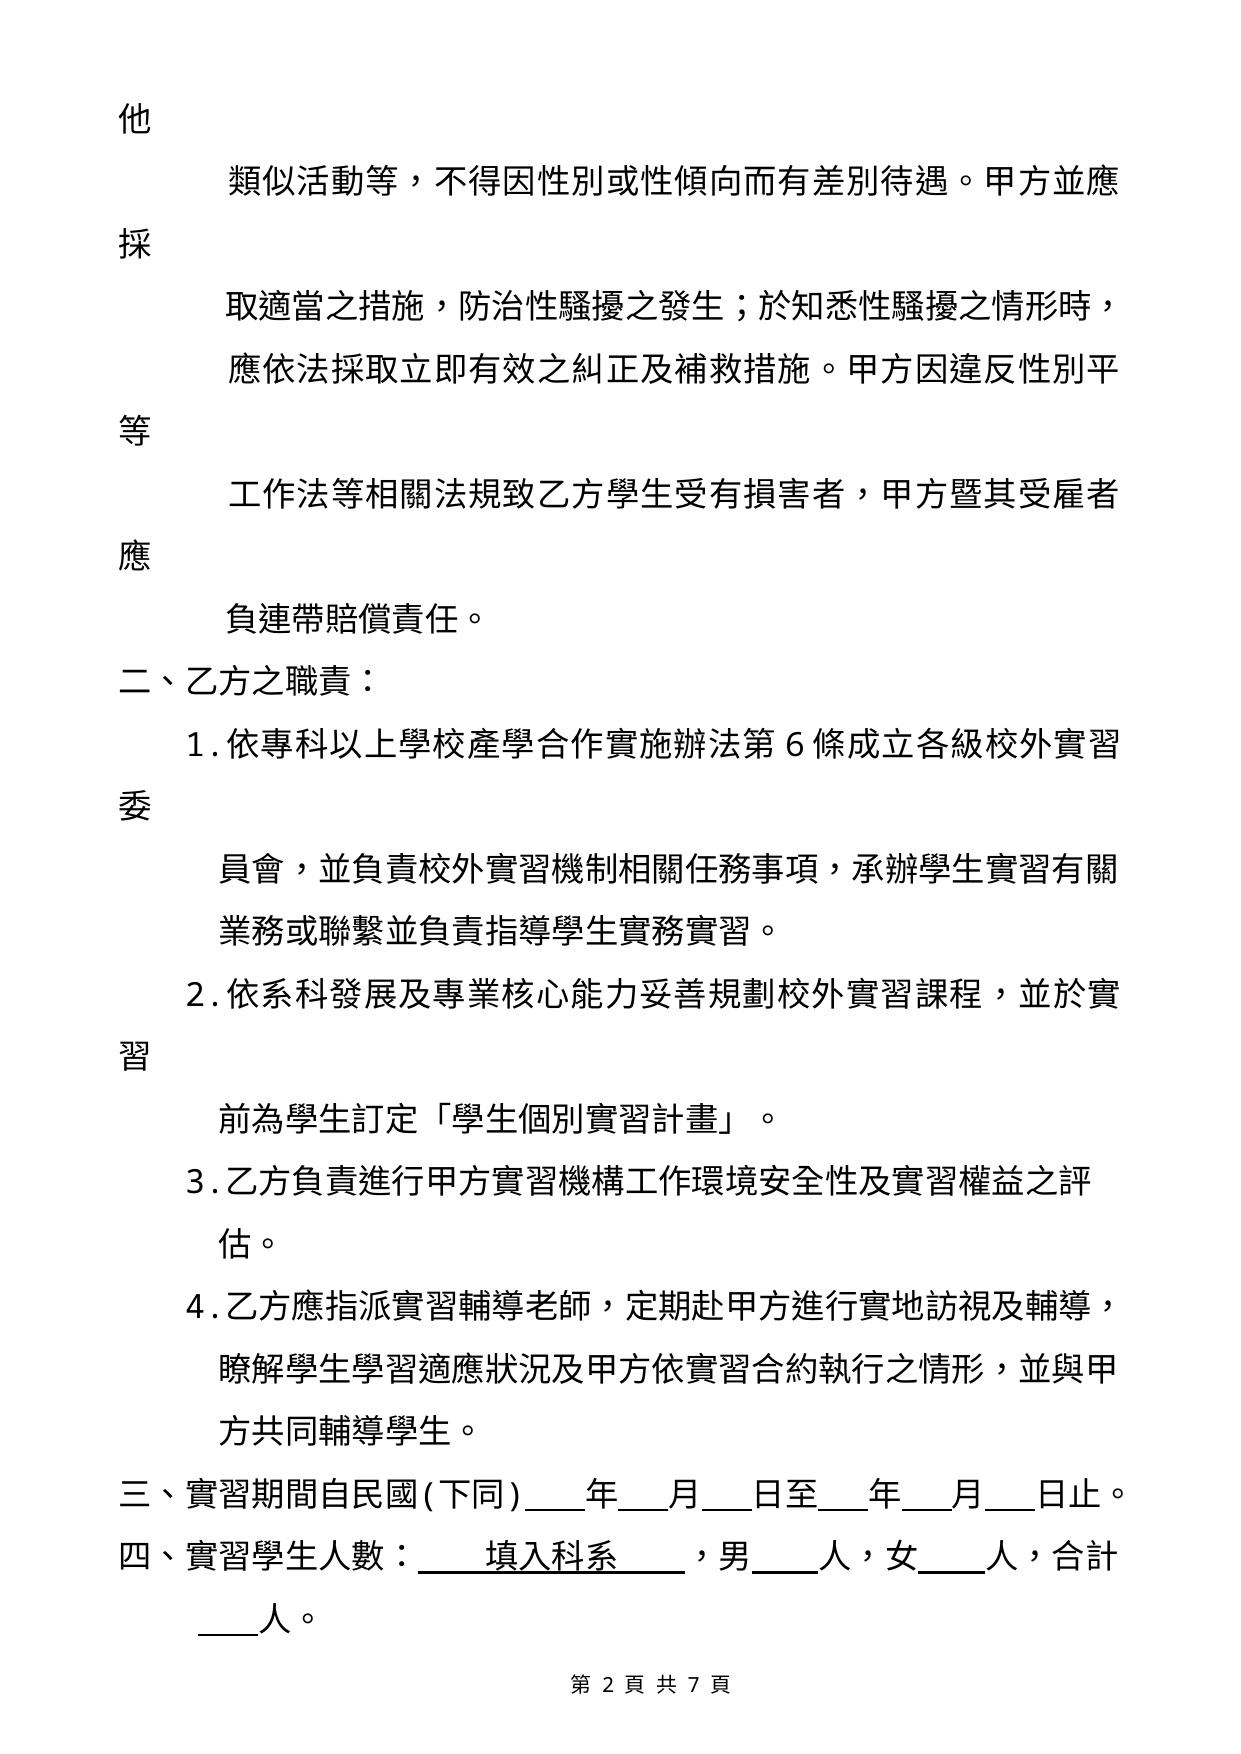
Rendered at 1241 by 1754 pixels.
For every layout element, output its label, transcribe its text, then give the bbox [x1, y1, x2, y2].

text 負連帶賠償責任。 [118, 575, 1122, 637]
text 人。 [118, 1575, 1122, 1637]
text 員會，並負責校外實習機制相關任務事項，承辦學生實習有關 [118, 825, 1122, 887]
text 估。 [118, 1200, 1122, 1262]
text 四、實習學生人數： 填入科系 ，男 人，女 人，合計 [118, 1512, 1122, 1575]
text 前為學生訂定「學生個別實習計畫」。 [118, 1075, 1122, 1137]
text 類似活動等，不得因性別或性傾向而有差別待遇。甲方並應採 [118, 137, 1122, 262]
text 他 [118, 75, 1122, 137]
text 取適當之措施，防治性騷擾之發生；於知悉性騷擾之情形時， [118, 262, 1122, 325]
text 1.依專科以上學校產學合作實施辦法第6條成立各級校外實習委 [118, 700, 1122, 825]
text 4.乙方應指派實習輔導老師，定期赴甲方進行實地訪視及輔導， [118, 1262, 1122, 1325]
text 方共同輔導學生。 [118, 1387, 1122, 1450]
text 二、乙方之職責： [118, 637, 1122, 700]
text 3.乙方負責進行甲方實習機構工作環境安全性及實習權益之評 [118, 1137, 1122, 1200]
text 應依法採取立即有效之糾正及補救措施。甲方因違反性別平等 [118, 325, 1122, 450]
text 業務或聯繫並負責指導學生實務實習。 [118, 887, 1122, 950]
text 瞭解學生學習適應狀況及甲方依實習合約執行之情形，並與甲 [118, 1325, 1122, 1387]
text 工作法等相關法規致乙方學生受有損害者，甲方暨其受雇者應 [118, 450, 1122, 575]
text 2.依系科發展及專業核心能力妥善規劃校外實習課程，並於實習 [118, 950, 1122, 1075]
text 三、實習期間自民國(下同) 年 月 日至 年 月 日止。 [118, 1450, 1122, 1512]
